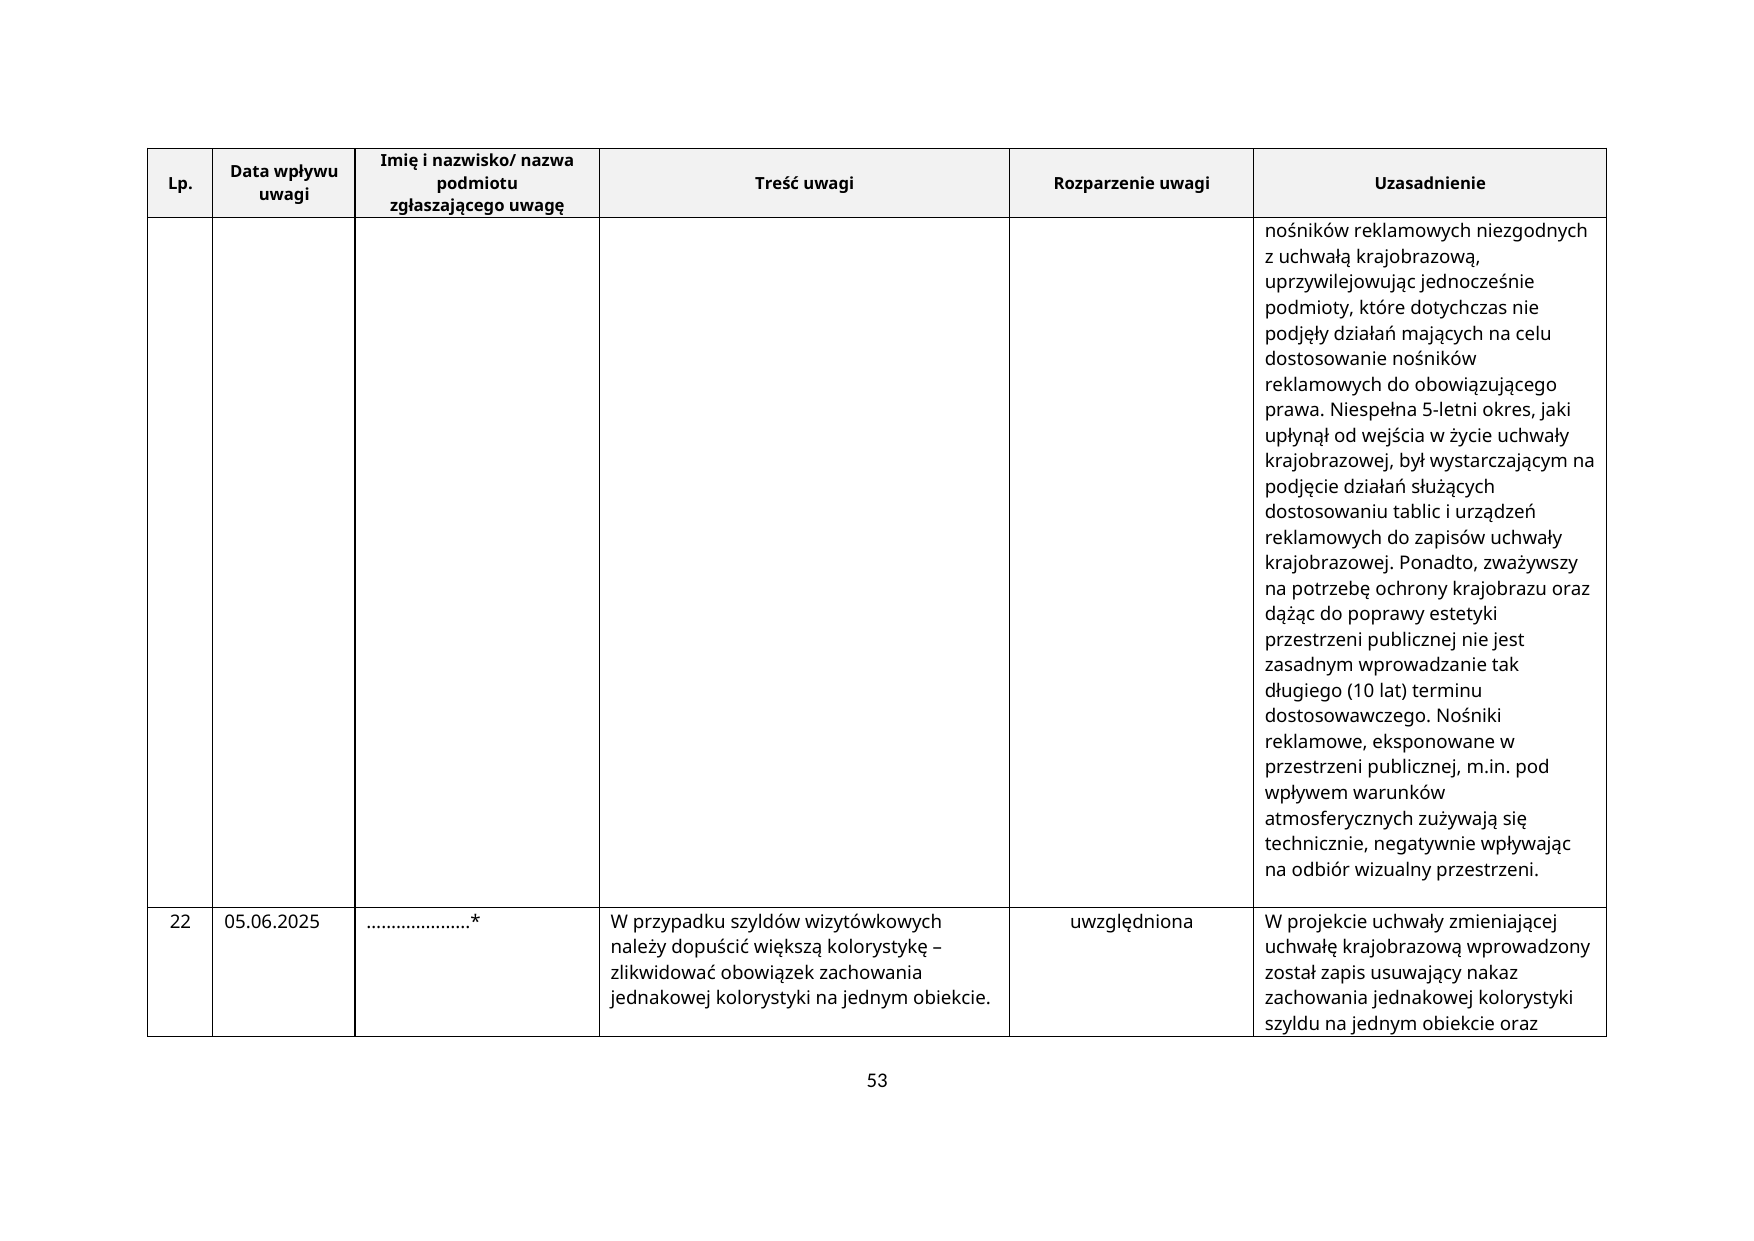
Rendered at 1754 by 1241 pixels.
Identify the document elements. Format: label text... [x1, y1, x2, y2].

table_cell 22 [148, 908, 212, 1036]
table_cell uwzględniona [1010, 908, 1253, 1036]
table_header Rozparzenie uwagi [1010, 149, 1253, 217]
table_cell [148, 218, 212, 907]
table_cell [1010, 218, 1253, 907]
table_header Treść uwagi [600, 149, 1009, 217]
table_header Imię i nazwisko/ nazwa podmiotu zgłaszającego uwagę [356, 149, 599, 217]
table_cell [213, 218, 354, 907]
table_header Data wpływu uwagi [213, 149, 354, 217]
table_cell ………………...* [356, 908, 599, 1036]
table_cell [356, 218, 599, 907]
table_cell nośników reklamowych niezgodnych z uchwałą krajobrazową, uprzywilejowując jednocześnie podmioty, które dotychczas nie podjęły działań mających na celu dostosowanie nośników reklamowych do obowiązującego prawa. Niespełna 5-letni okres, jaki upłynął od wejścia w życie uchwały krajobrazowej, był wystarczającym na podjęcie działań służących dostosowaniu tablic i urządzeń reklamowych do zapisów uchwały krajobrazowej. Ponadto, zważywszy na potrzebę ochrony krajobrazu oraz dążąc do poprawy estetyki przestrzeni publicznej nie jest zasadnym wprowadzanie tak długiego (10 lat) terminu dostosowawczego. Nośniki reklamowe, eksponowane w przestrzeni publicznej, m.in. pod wpływem warunków atmosferycznych zużywają się technicznie, negatywnie wpływając na odbiór wizualny przestrzeni. [1254, 218, 1606, 907]
table_header Uzasadnienie [1254, 149, 1606, 217]
table_cell W przypadku szyldów wizytówkowych należy dopuścić większą kolorystykę – zlikwidować obowiązek zachowania jednakowej kolorystyki na jednym obiekcie. [600, 908, 1009, 1036]
table_cell W projekcie uchwały zmieniającej uchwałę krajobrazową wprowadzony został zapis usuwający nakaz zachowania jednakowej kolorystyki szyldu na jednym obiekcie oraz [1254, 908, 1606, 1036]
table_cell 05.06.2025 [213, 908, 354, 1036]
table_cell [600, 218, 1009, 907]
table_header Lp. [148, 149, 212, 217]
